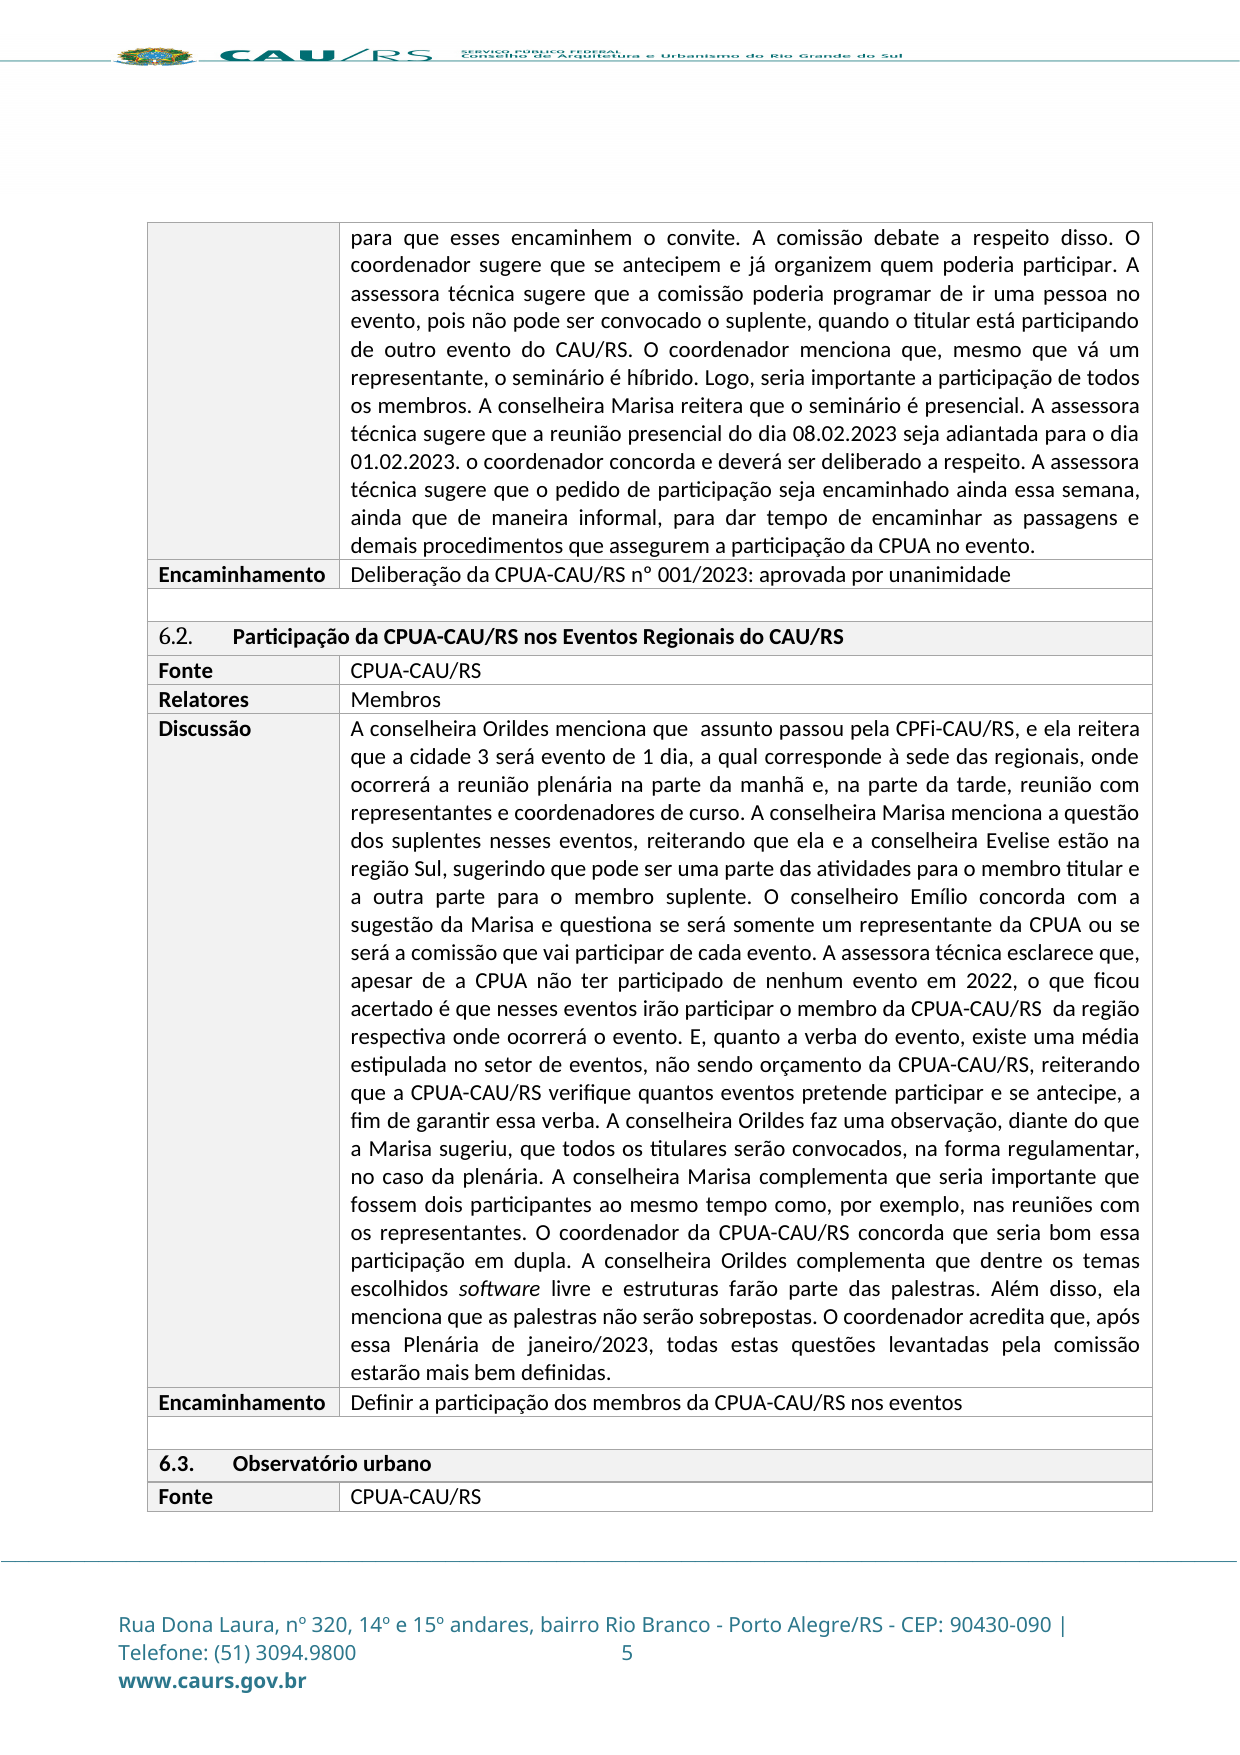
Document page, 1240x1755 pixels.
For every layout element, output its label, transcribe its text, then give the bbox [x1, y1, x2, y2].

table_cell Encaminhamento [148, 1388, 339, 1416]
table_cell Deliberação da CPUA-CAU/RS nº 001/2023: aprovada por unanimidade [340, 560, 1152, 588]
table_cell Participação da CPUA-CAU/RS nos Eventos Regionais do CAU/RS [148, 622, 1152, 655]
table_cell CPUA-CAU/RS [340, 656, 1152, 684]
table_cell Fonte [148, 1483, 339, 1511]
table_cell CPUA-CAU/RS [340, 1483, 1152, 1511]
table_cell para que esses encaminhem o convite. A comissão debate a respeito disso. O coordenador sugere que se antecipem e já organizem quem poderia participar. A assessora técnica sugere que a comissão poderia programar de ir uma pessoa no evento, pois não pode ser convocado o suplente, quando o titular está participando de outro evento do CAU/RS. O coordenador menciona que, mesmo que vá um representante, o seminário é híbrido. Logo, seria importante a participação de todos os membros. A conselheira Marisa reitera que o seminário é presencial. A assessora técnica sugere que a reunião presencial do dia 08.02.2023 seja adiantada para o dia 01.02.2023. o coordenador concorda e deverá ser deliberado a respeito. A assessora técnica sugere que o pedido de participação seja encaminhado ainda essa semana, ainda que de maneira informal, para dar tempo de encaminhar as passagens e demais procedimentos que assegurem a participação da CPUA no evento. [340, 223, 1152, 559]
table_cell Relatores [148, 685, 339, 713]
table_cell Encaminhamento [148, 560, 339, 588]
table_cell Fonte [148, 656, 339, 684]
table_cell Definir a participação dos membros da CPUA-CAU/RS nos eventos [340, 1388, 1152, 1416]
table_cell A conselheira Orildes menciona que assunto passou pela CPFi-CAU/RS, e ela reitera que a cidade 3 será evento de 1 dia, a qual corresponde à sede das regionais, onde ocorrerá a reunião plenária na parte da manhã e, na parte da tarde, reunião com representantes e coordenadores de curso. A conselheira Marisa menciona a questão dos suplentes nesses eventos, reiterando que ela e a conselheira Evelise estão na região Sul, sugerindo que pode ser uma parte das atividades para o membro titular e a outra parte para o membro suplente. O conselheiro Emílio concorda com a sugestão da Marisa e questiona se será somente um representante da CPUA ou se será a comissão que vai participar de cada evento. A assessora técnica esclarece que, apesar de a CPUA não ter participado de nenhum evento em 2022, o que ficou acertado é que nesses eventos irão participar o membro da CPUA-CAU/RS da região respectiva onde ocorrerá o evento. E, quanto a verba do evento, existe uma média estipulada no setor de eventos, não sendo orçamento da CPUA-CAU/RS, reiterando que a CPUA-CAU/RS verifique quantos eventos pretende participar e se antecipe, a fim de garantir essa verba. A conselheira Orildes faz uma observação, diante do que a Marisa sugeriu, que todos os titulares serão convocados, na forma regulamentar, no caso da plenária. A conselheira Marisa complementa que seria importante que fossem dois participantes ao mesmo tempo como, por exemplo, nas reuniões com os representantes. O coordenador da CPUA-CAU/RS concorda que seria bom essa participação em dupla. A conselheira Orildes complementa que dentre os temas escolhidos software livre e estruturas farão parte das palestras. Além disso, ela menciona que as palestras não serão sobrepostas. O coordenador acredita que, após essa Plenária de janeiro/2023, todas estas questões levantadas pela comissão estarão mais bem definidas. [340, 714, 1152, 1387]
table_cell Discussão [148, 714, 339, 1387]
table_cell Membros [340, 685, 1152, 713]
table_cell [148, 589, 1152, 621]
table_cell [148, 223, 339, 559]
table_cell [148, 1417, 1152, 1448]
table_cell Observatório urbano [148, 1450, 1152, 1481]
